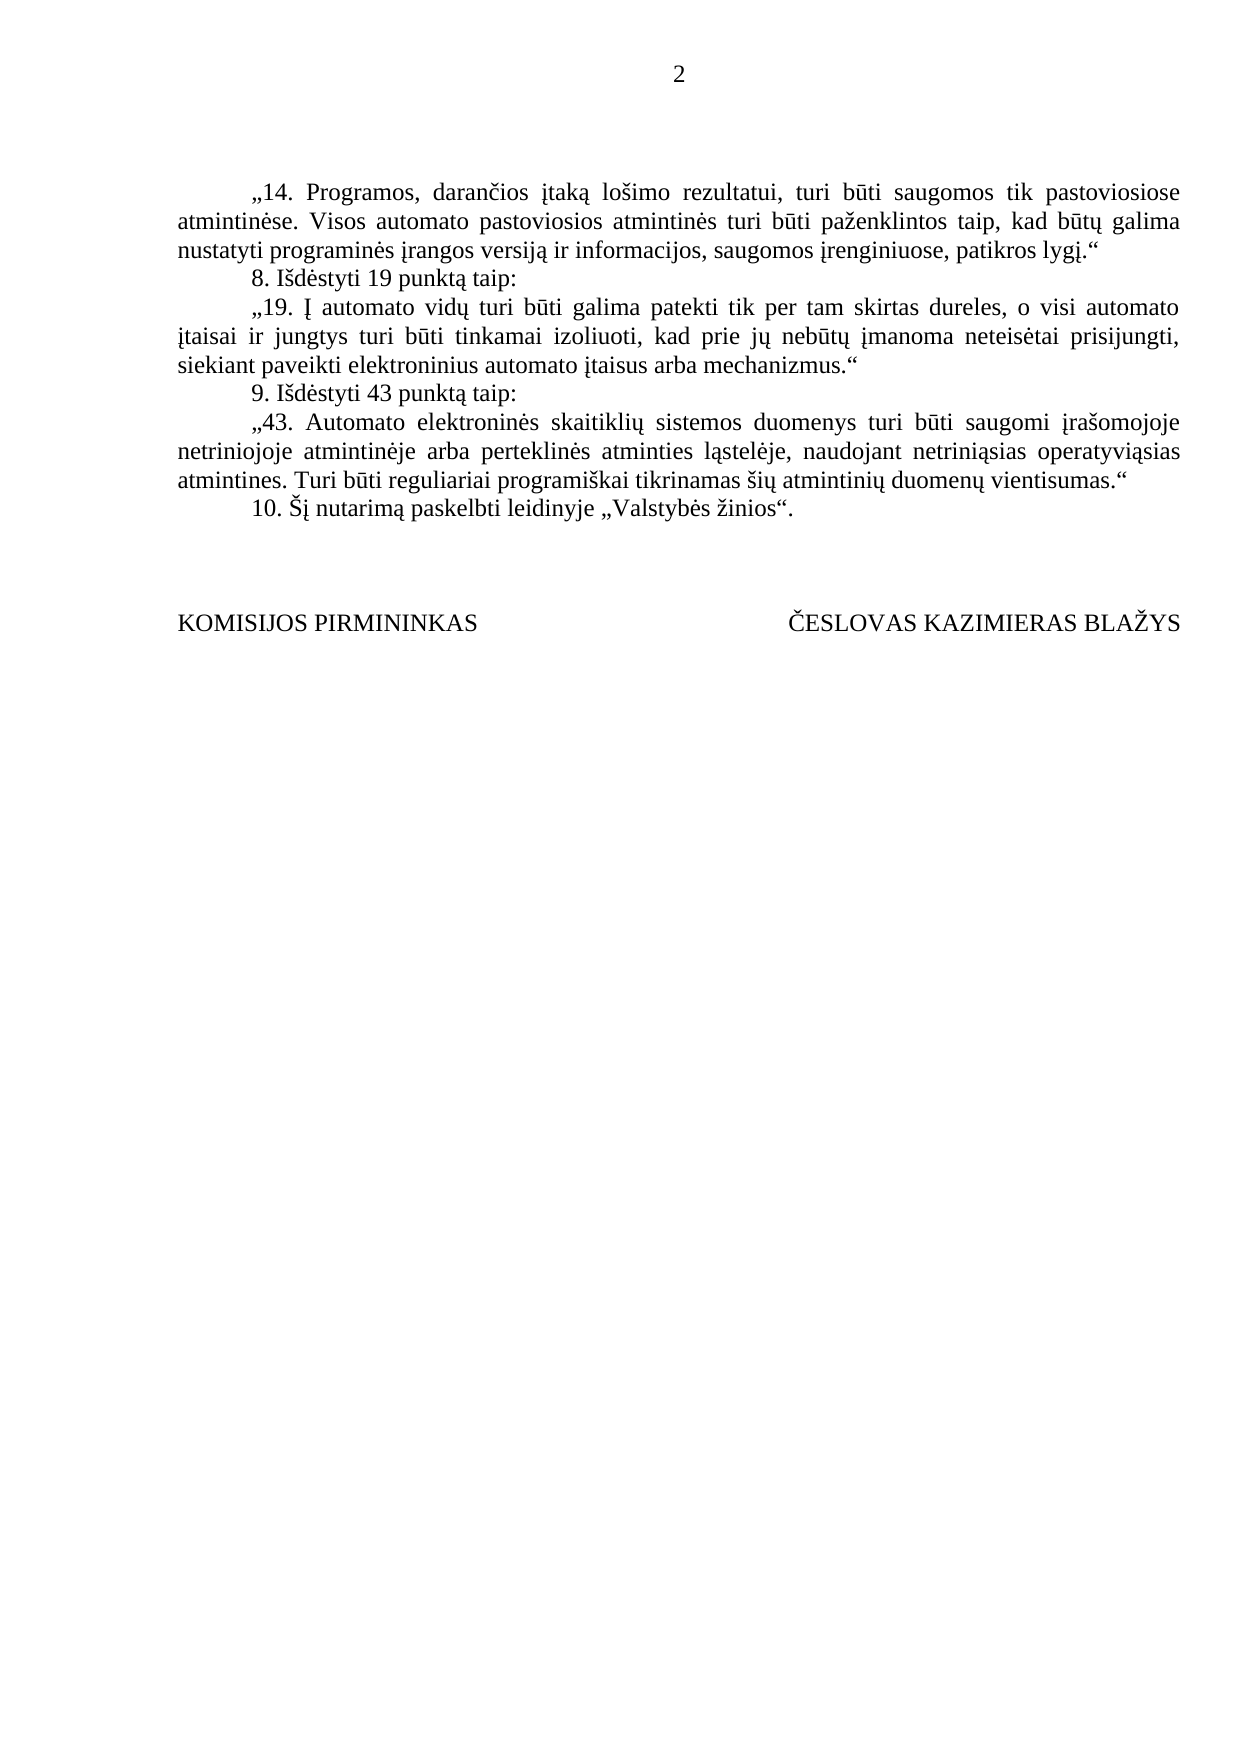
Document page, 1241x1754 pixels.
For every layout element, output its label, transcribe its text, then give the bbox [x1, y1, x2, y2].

text „14. Programos, darančios įtaką lošimo rezultatui, turi būti saugomos tik pastoviosiose atmintinėse. Visos automato pastoviosios atmintinės turi būti paženklintos taip, kad būtų galima nustatyti programinės įrangos versiją ir informacijos, saugomos įrenginiuose, patikros lygį.“ [177, 177, 1181, 263]
text „43. Automato elektroninės skaitiklių sistemos duomenys turi būti saugomi įrašomojoje netriniojoje atmintinėje arba perteklinės atminties ląstelėje, naudojant netriniąsias operatyviąsias atmintines. Turi būti reguliariai programiškai tikrinamas šių atmintinių duomenų vientisumas.“ [177, 407, 1181, 493]
text „19. Į automato vidų turi būti galima patekti tik per tam skirtas dureles, o visi automato įtaisai ir jungtys turi būti tinkamai izoliuoti, kad prie jų nebūtų įmanoma neteisėtai prisijungti, siekiant paveikti elektroninius automato įtaisus arba mechanizmus.“ [177, 292, 1181, 378]
text 9. Išdėstyti 43 punktą taip: [177, 378, 1181, 407]
text 8. Išdėstyti 19 punktą taip: [177, 263, 1181, 292]
text 10. Šį nutarimą paskelbti leidinyje „Valstybės žinios“. [177, 493, 1181, 522]
text KOMISIJOS PIRMININKAS ČESLOVAS KAZIMIERAS BLAŽYS [177, 608, 1181, 637]
